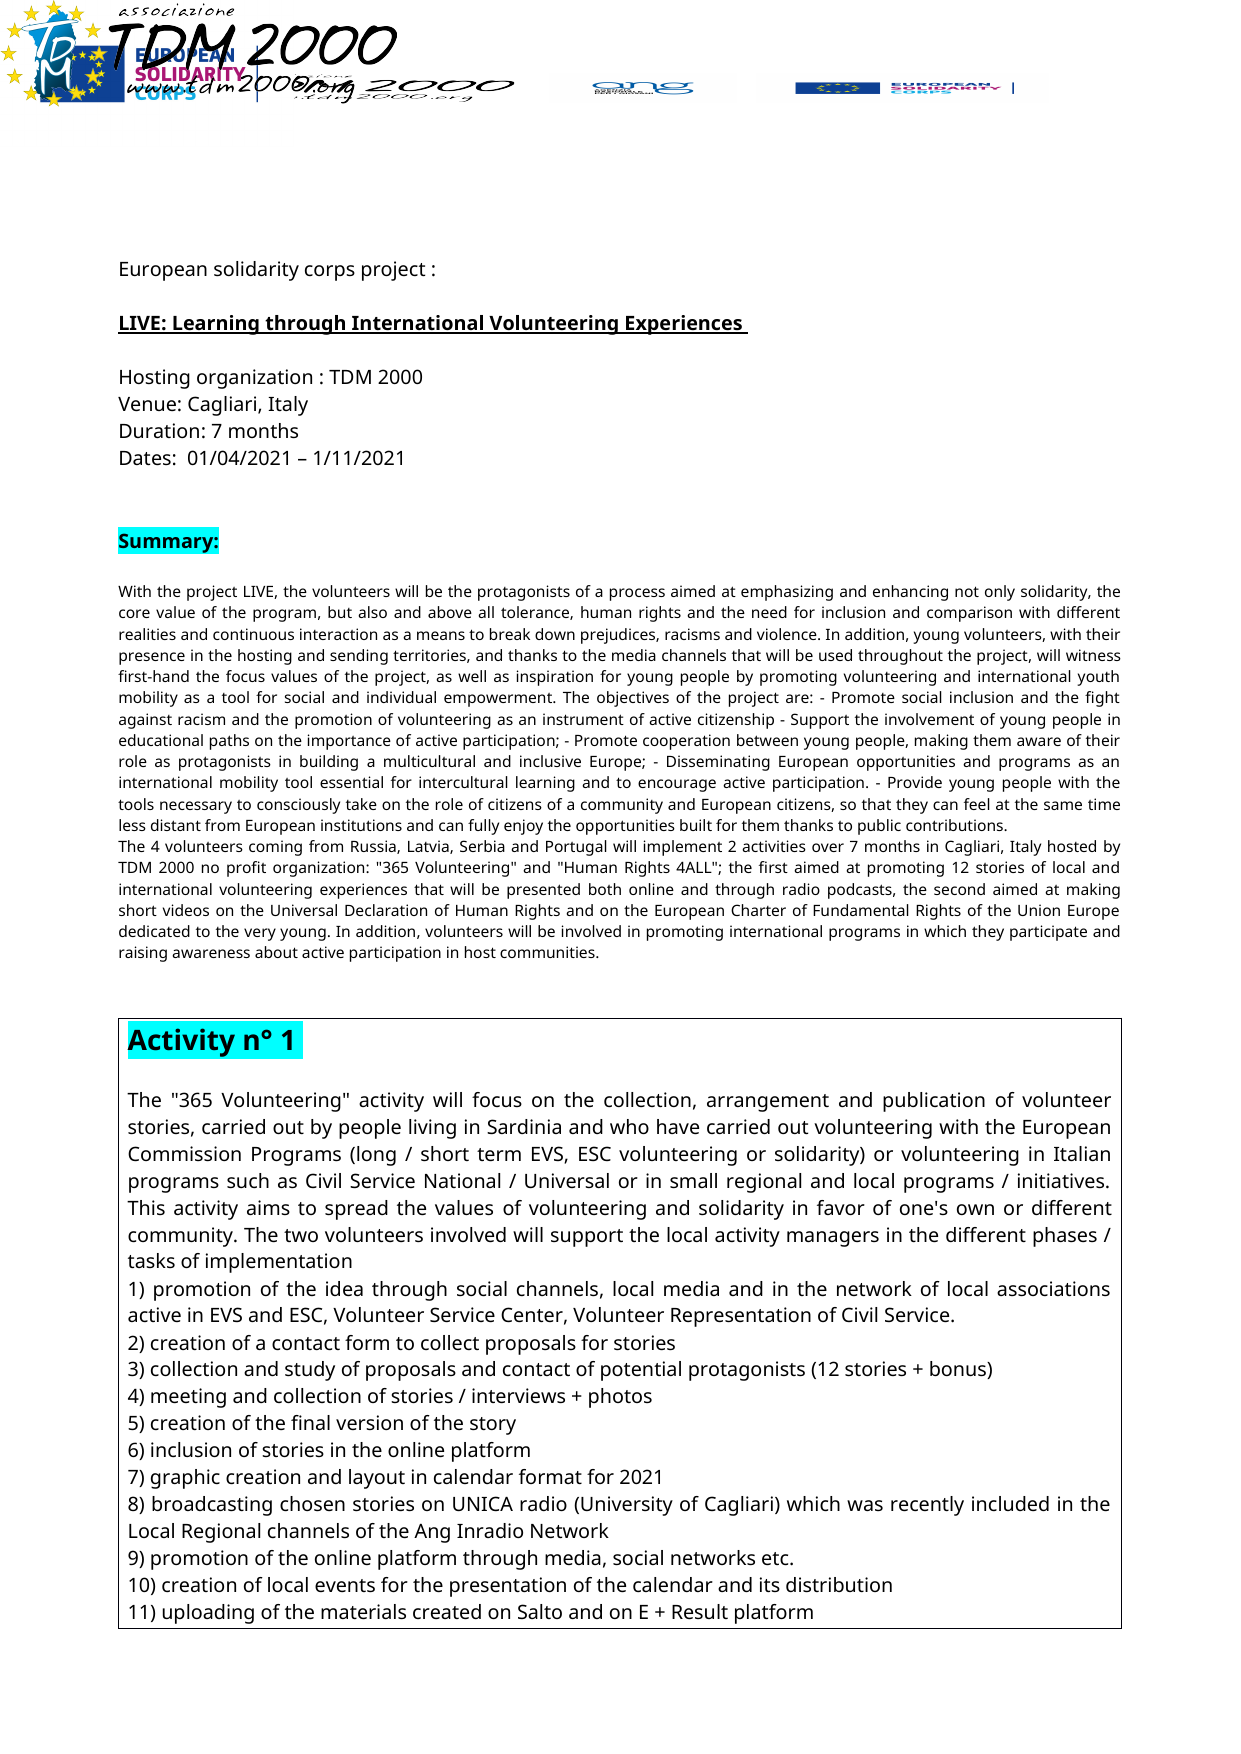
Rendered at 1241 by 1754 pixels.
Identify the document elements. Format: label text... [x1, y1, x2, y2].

text Activity n° 1 [119, 1019, 1121, 1059]
text The "365 Volunteering" activity will focus on the collection, arrangement and publication of volunteer stories, carried out by people living in Sardinia and who have carried out volunteering with the European Commission Programs (long / short term EVS, ESC volunteering or solidarity) or volunteering in Italian programs such as Civil Service National / Universal or in small regional and local programs / initiatives. This activity aims to spread the values ​​of volunteering and solidarity in favor of one's own or different community. The two volunteers involved will support the local activity managers in the different phases / tasks of implementation [119, 1083, 1121, 1272]
picture [549, 73, 737, 103]
text 4) meeting and collection of stories / interviews + photos [119, 1379, 1121, 1407]
text 2) creation of a contact form to collect proposals for stories [119, 1326, 1121, 1353]
text 7) graphic creation and layout in calendar format for 2021 [119, 1461, 1121, 1487]
picture [755, 73, 1050, 103]
text The 4 volunteers coming from Russia, Latvia, Serbia and Portugal will implement 2 activities over 7 months in Cagliari, Italy hosted by TDM 2000 no profit organization: "365 Volunteering" and "Human Rights 4ALL"; the first aimed at promoting 12 stories of local and international volunteering experiences that will be presented both online and through radio podcasts, the second aimed at making short videos on the Universal Declaration of Human Rights and on the European Charter of Fundamental Rights of the Union Europe dedicated to the very young. In addition, volunteers will be involved in promoting international programs in which they participate and raising awareness about active participation in host communities. [118, 836, 1122, 963]
text 10) creation of local events for the presentation of the calendar and its distribution [119, 1568, 1121, 1595]
text European solidarity corps project : [118, 256, 1122, 282]
text Summary: [118, 527, 1122, 554]
text 9) promotion of the online platform through media, social networks etc. [119, 1541, 1121, 1568]
text Hosting organization : TDM 2000 [118, 363, 1122, 390]
text With the project LIVE, the volunteers will be the protagonists of a process aimed at emphasizing and enhancing not only solidarity, the core value of the program, but also and above all tolerance, human rights and the need for inclusion and comparison with different realities and continuous interaction as a means to break down prejudices, racisms and violence. In addition, young volunteers, with their presence in the hosting and sending territories, and thanks to the media channels that will be used throughout the project, will witness first-hand the focus values of the project, as well as inspiration for young people by promoting volunteering and international youth mobility as a tool for social and individual empowerment. The objectives of the project are: - Promote social inclusion and the fight against racism and the promotion of volunteering as an instrument of active citizenship - Support the involvement of young people in educational paths on the importance of active participation; - Promote cooperation between young people, making them aware of their role as protagonists in building a multicultural and inclusive Europe; - Disseminating European opportunities and programs as an international mobility tool essential for intercultural learning and to encourage active participation. - Provide young people with the tools necessary to consciously take on the role of citizens of a community and European citizens, so that they can feel at the same time less distant from European institutions and can fully enjoy the opportunities built for them thanks to public contributions. [118, 581, 1122, 836]
text 3) collection and study of proposals and contact of potential protagonists (12 stories + bonus) [119, 1353, 1121, 1379]
text 1) promotion of the idea through social channels, local media and in the network of local associations active in EVS and ESC, Volunteer Service Center, Volunteer Representation of Civil Service. [119, 1272, 1121, 1326]
text Dates: 01/04/2021 – 1/11/2021 [118, 444, 1122, 471]
text Duration: 7 months [118, 417, 1122, 444]
text 8) broadcasting chosen stories on UNICA radio (University of Cagliari) which was recently included in the Local Regional channels of the Ang Inradio Network [119, 1487, 1121, 1541]
text 11) uploading of the materials created on Salto and on E + Result platform [119, 1595, 1121, 1628]
text 6) inclusion of stories in the online platform [119, 1433, 1121, 1461]
text 5) creation of the final version of the story [119, 1407, 1121, 1433]
text LIVE: Learning through International Volunteering Experiences [118, 309, 1122, 336]
text Venue: Cagliari, Italy [118, 390, 1122, 417]
picture [0, 0, 515, 147]
